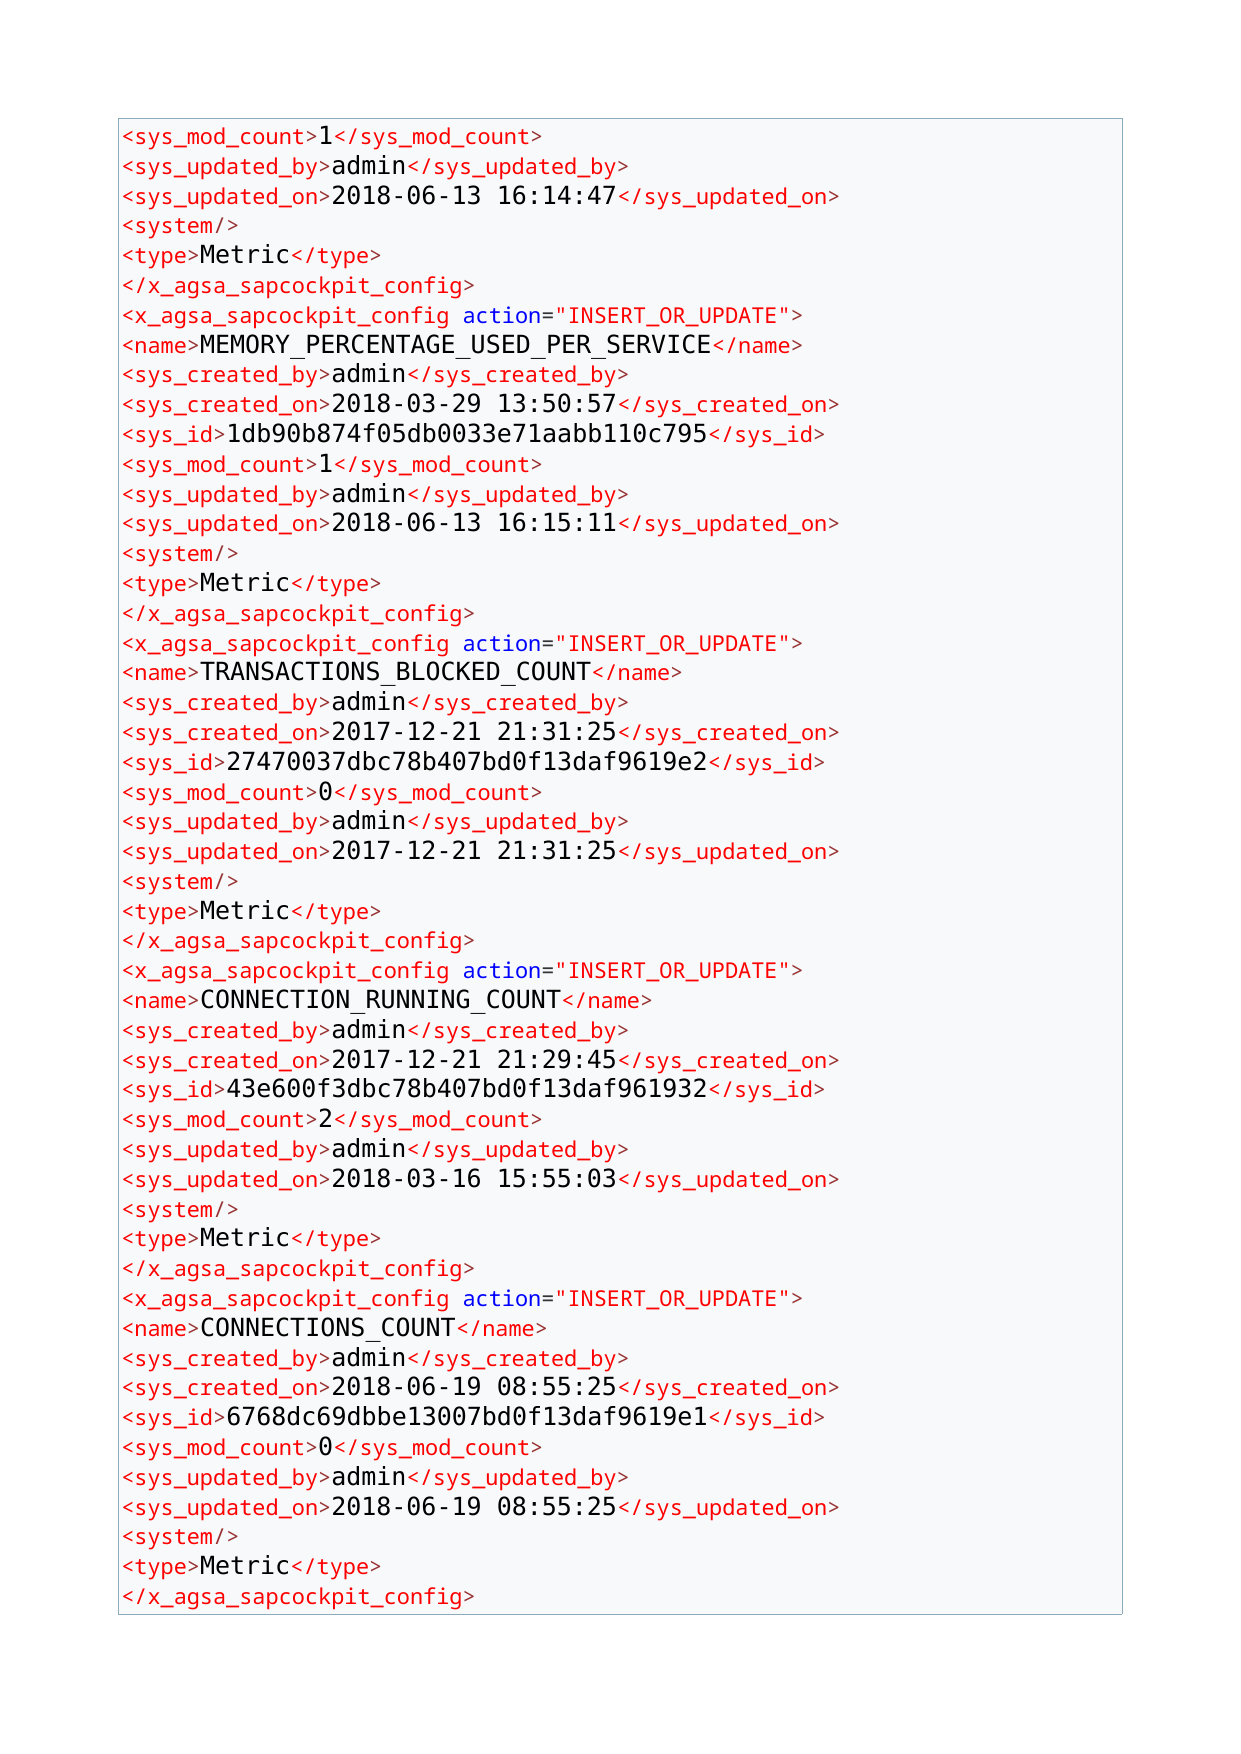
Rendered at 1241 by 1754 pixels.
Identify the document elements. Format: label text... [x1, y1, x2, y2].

table_header <sys_mod_count>1</sys_mod_count> <sys_updated_by>admin</sys_updated_by> <sys_updated_on>2018-06-13 16:14:47</sys_updated_on> <system/> <type>Metric</type> </x_agsa_sapcockpit_config> <x_agsa_sapcockpit_config action="INSERT_OR_UPDATE"> <name>MEMORY_PERCENTAGE_USED_PER_SERVICE</name> <sys_created_by>admin</sys_created_by> <sys_created_on>2018-03-29 13:50:57</sys_created_on> <sys_id>1db90b874f05db0033e71aabb110c795</sys_id> <sys_mod_count>1</sys_mod_count> <sys_updated_by>admin</sys_updated_by> <sys_updated_on>2018-06-13 16:15:11</sys_updated_on> <system/> <type>Metric</type> </x_agsa_sapcockpit_config> <x_agsa_sapcockpit_config action="INSERT_OR_UPDATE"> <name>TRANSACTIONS_BLOCKED_COUNT</name> <sys_created_by>admin</sys_created_by> <sys_created_on>2017-12-21 21:31:25</sys_created_on> <sys_id>27470037dbc78b407bd0f13daf9619e2</sys_id> <sys_mod_count>0</sys_mod_count> <sys_updated_by>admin</sys_updated_by> <sys_updated_on>2017-12-21 21:31:25</sys_updated_on> <system/> <type>Metric</type> </x_agsa_sapcockpit_config> <x_agsa_sapcockpit_config action="INSERT_OR_UPDATE"> <name>CONNECTION_RUNNING_COUNT</name> <sys_created_by>admin</sys_created_by> <sys_created_on>2017-12-21 21:29:45</sys_created_on> <sys_id>43e600f3dbc78b407bd0f13daf961932</sys_id> <sys_mod_count>2</sys_mod_count> <sys_updated_by>admin</sys_updated_by> <sys_updated_on>2018-03-16 15:55:03</sys_updated_on> <system/> <type>Metric</type> </x_agsa_sapcockpit_config> <x_agsa_sapcockpit_config action="INSERT_OR_UPDATE"> <name>CONNECTIONS_COUNT</name> <sys_created_by>admin</sys_created_by> <sys_created_on>2018-06-19 08:55:25</sys_created_on> <sys_id>6768dc69dbbe13007bd0f13daf9619e1</sys_id> <sys_mod_count>0</sys_mod_count> <sys_updated_by>admin</sys_updated_by> <sys_updated_on>2018-06-19 08:55:25</sys_updated_on> <system/> <type>Metric</type> </x_agsa_sapcockpit_config> [119, 119, 1122, 1614]
